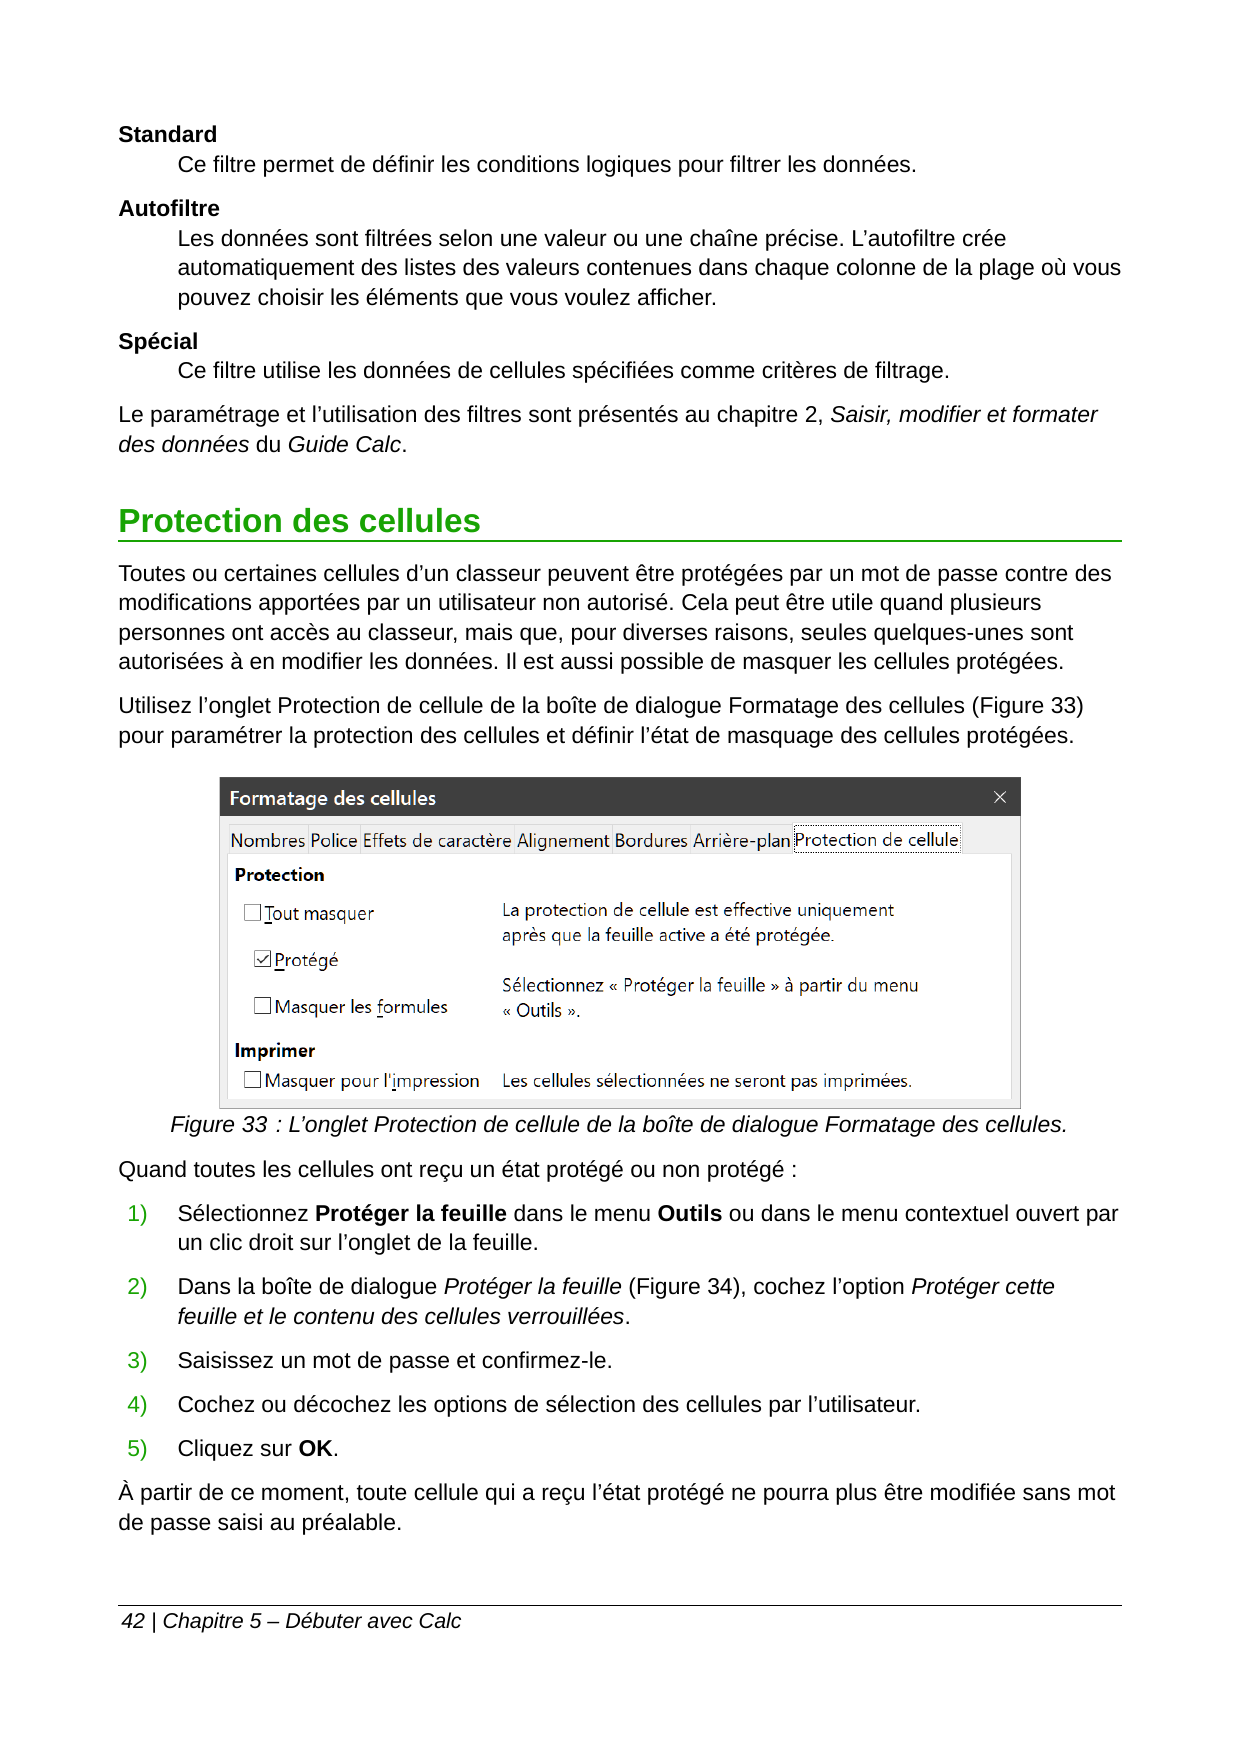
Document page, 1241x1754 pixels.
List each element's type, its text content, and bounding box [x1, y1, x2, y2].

list Les données sont filtrées selon une valeur ou une chaîne précise. L’autofiltre crée automatiquement des listes des valeurs contenues dans chaque colonne de la plage où vous pouvez choisir les éléments que vous voulez afficher. [177, 221, 1122, 310]
list Ce filtre utilise les données de cellules spécifiées comme critères de filtrage. [177, 354, 1122, 383]
list Cochez ou décochez les options de sélection des cellules par l’utilisateur. [148, 1388, 1122, 1417]
list Ce filtre permet de définir les conditions logiques pour filtrer les données. [177, 148, 1122, 177]
text Figure 33 : L’onglet Protection de cellule de la boîte de dialogue Formatage des cellules. [118, 1108, 1122, 1138]
text Utilisez l’onglet Protection de cellule de la boîte de dialogue Formatage des cellules (Figure 33) pour paramétrer la protection des cellules et définir l’état de masquage des cellules protégées. [118, 689, 1122, 748]
list Saisissez un mot de passe et confirmez-le. [148, 1344, 1122, 1373]
text À partir de ce moment, toute cellule qui a reçu l’état protégé ne pourra plus être modifiée sans mot de passe saisi au préalable. [118, 1476, 1122, 1535]
list Cliquez sur OK. [148, 1432, 1122, 1461]
subtitle Autofiltre [118, 192, 1122, 221]
list Sélectionnez Protéger la feuille dans le menu Outils ou dans le menu contextuel ouvert par un clic droit sur l’onglet de la feuille. [148, 1197, 1122, 1256]
text Quand toutes les cellules ont reçu un état protégé ou non protégé : [118, 1152, 1122, 1182]
subtitle Protection des cellules [118, 501, 1122, 540]
list Dans la boîte de dialogue Protéger la feuille (Figure 34), cochez l’option Protéger cette feuille et le contenu des cellules verrouillées. [148, 1270, 1122, 1329]
text Le paramétrage et l’utilisation des filtres sont présentés au chapitre 2, Saisir, modifier et formater des données du Guide Calc. [118, 398, 1122, 457]
subtitle Standard [118, 118, 1122, 148]
text Toutes ou certaines cellules d’un classeur peuvent être protégées par un mot de passe contre des modifications apportées par un utilisateur non autorisé. Cela peut être utile quand plusieurs personnes ont accès au classeur, mais que, pour diverses raisons, seules quelques-unes sont autorisées à en modifier les données. Il est aussi possible de masquer les cellules protégées. [118, 557, 1122, 674]
subtitle Spécial [118, 324, 1122, 354]
picture [219, 777, 1021, 1109]
